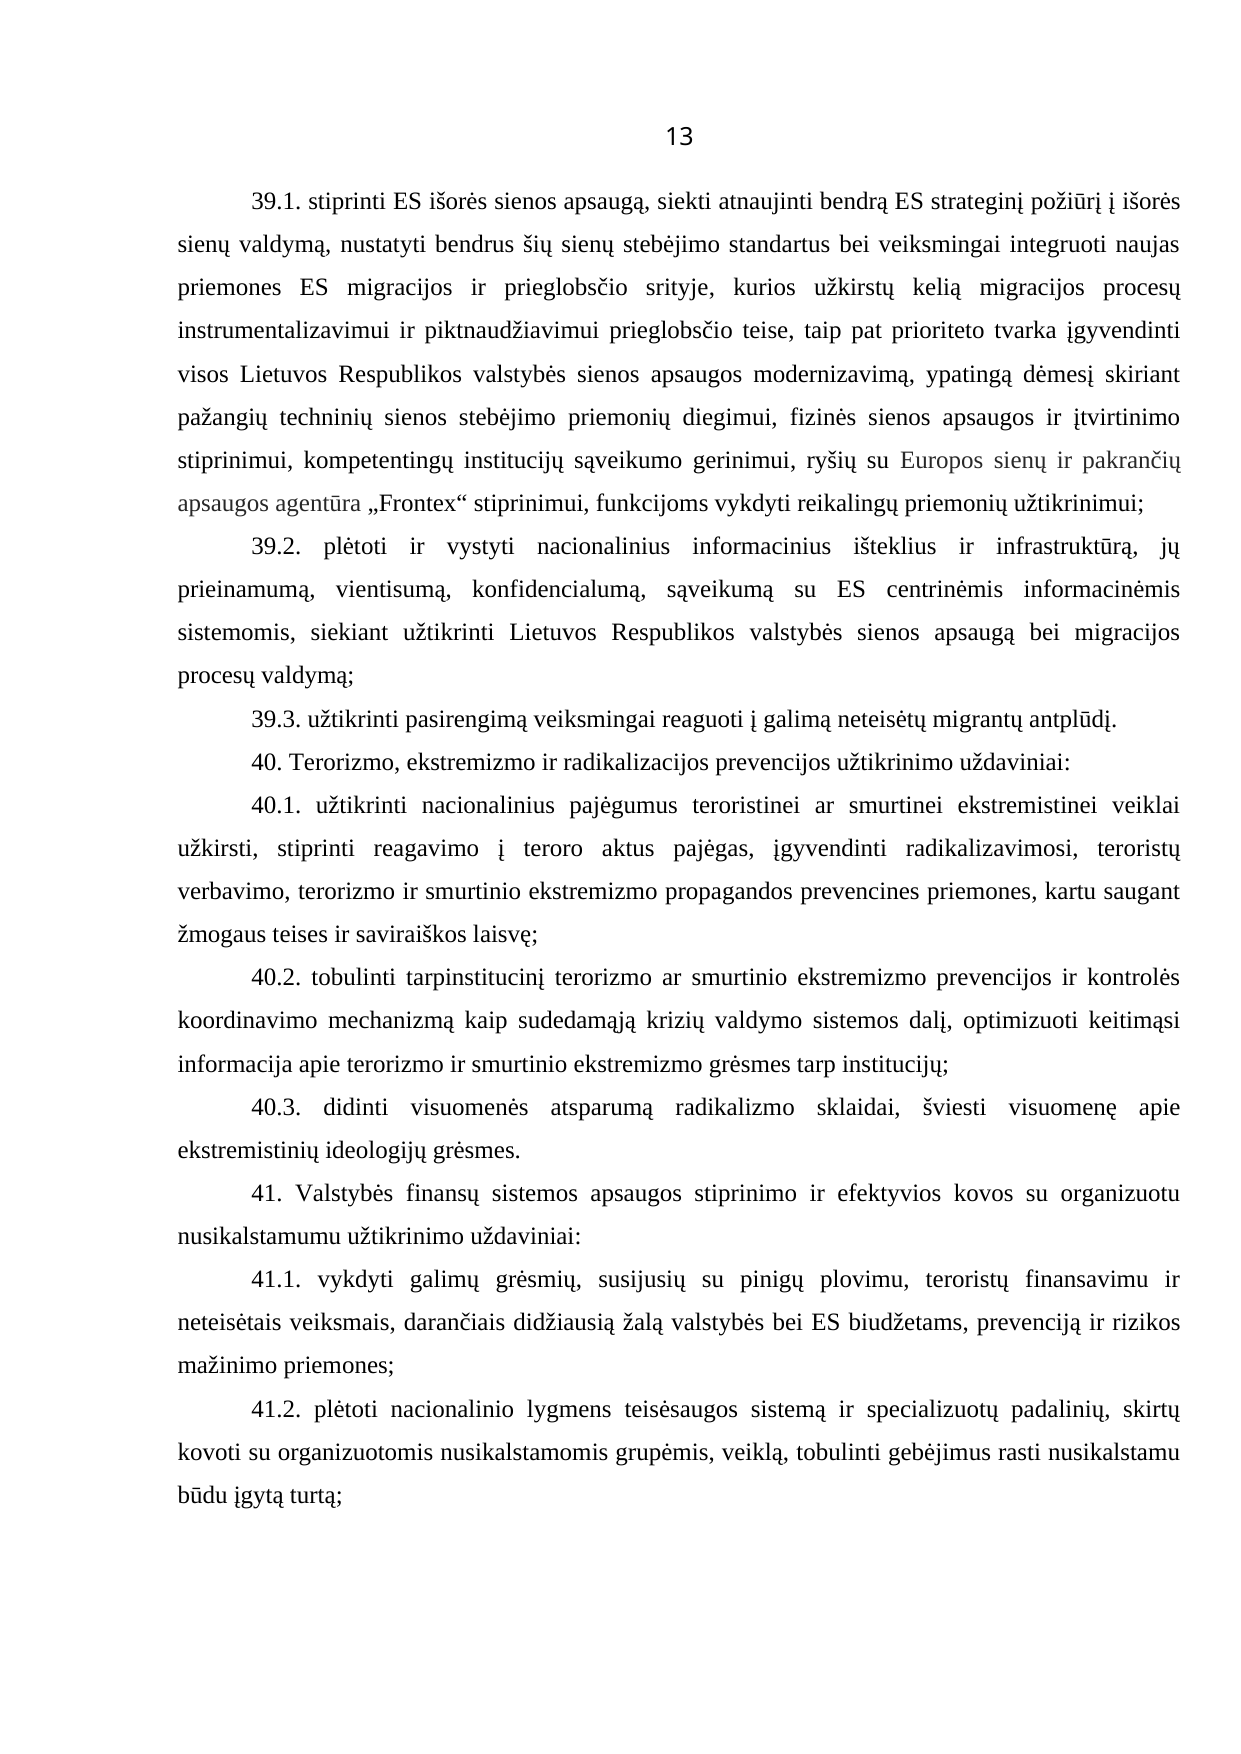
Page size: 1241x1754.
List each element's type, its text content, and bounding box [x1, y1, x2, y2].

text 39.1. stiprinti ES išorės sienos apsaugą, siekti atnaujinti bendrą ES strateginį požiūrį į išorės sienų valdymą, nustatyti bendrus šių sienų stebėjimo standartus bei veiksmingai integruoti naujas priemones ES migracijos ir prieglobsčio srityje, kurios užkirstų kelią migracijos procesų instrumentalizavimui ir piktnaudžiavimui prieglobsčio teise, taip pat prioriteto tvarka įgyvendinti visos Lietuvos Respublikos valstybės sienos apsaugos modernizavimą, ypatingą dėmesį skiriant pažangių techninių sienos stebėjimo priemonių diegimui, fizinės sienos apsaugos ir įtvirtinimo stiprinimui, kompetentingų institucijų sąveikumo gerinimui, ryšių su Europos sienų ir pakrančių apsaugos agentūra „Frontex“ stiprinimui, funkcijoms vykdyti reikalingų priemonių užtikrinimui; [177, 186, 1181, 517]
text 40.3. didinti visuomenės atsparumą radikalizmo sklaidai, šviesti visuomenę apie ekstremistinių ideologijų grėsmes. [177, 1092, 1181, 1164]
text 40.1. užtikrinti nacionalinius pajėgumus teroristinei ar smurtinei ekstremistinei veiklai užkirsti, stiprinti reagavimo į teroro aktus pajėgas, įgyvendinti radikalizavimosi, teroristų verbavimo, terorizmo ir smurtinio ekstremizmo propagandos prevencines priemones, kartu saugant žmogaus teises ir saviraiškos laisvę; [177, 790, 1181, 948]
text 41. Valstybės finansų sistemos apsaugos stiprinimo ir efektyvios kovos su organizuotu nusikalstamumu užtikrinimo uždaviniai: [177, 1178, 1181, 1250]
text 39.3. užtikrinti pasirengimą veiksmingai reaguoti į galimą neteisėtų migrantų antplūdį. [177, 704, 1181, 732]
text 40.2. tobulinti tarpinstitucinį terorizmo ar smurtinio ekstremizmo prevencijos ir kontrolės koordinavimo mechanizmą kaip sudedamąją krizių valdymo sistemos dalį, optimizuoti keitimąsi informacija apie terorizmo ir smurtinio ekstremizmo grėsmes tarp institucijų; [177, 962, 1181, 1077]
text 41.2. plėtoti nacionalinio lygmens teisėsaugos sistemą ir specializuotų padalinių, skirtų kovoti su organizuotomis nusikalstamomis grupėmis, veiklą, tobulinti gebėjimus rasti nusikalstamu būdu įgytą turtą; [177, 1394, 1181, 1509]
text 40. Terorizmo, ekstremizmo ir radikalizacijos prevencijos užtikrinimo uždaviniai: [177, 747, 1181, 776]
text 39.2. plėtoti ir vystyti nacionalinius informacinius išteklius ir infrastruktūrą, jų prieinamumą, vientisumą, konfidencialumą, sąveikumą su ES centrinėmis informacinėmis sistemomis, siekiant užtikrinti Lietuvos Respublikos valstybės sienos apsaugą bei migracijos procesų valdymą; [177, 531, 1181, 689]
text 41.1. vykdyti galimų grėsmių, susijusių su pinigų plovimu, teroristų finansavimu ir neteisėtais veiksmais, darančiais didžiausią žalą valstybės bei ES biudžetams, prevenciją ir rizikos mažinimo priemones; [177, 1264, 1181, 1379]
